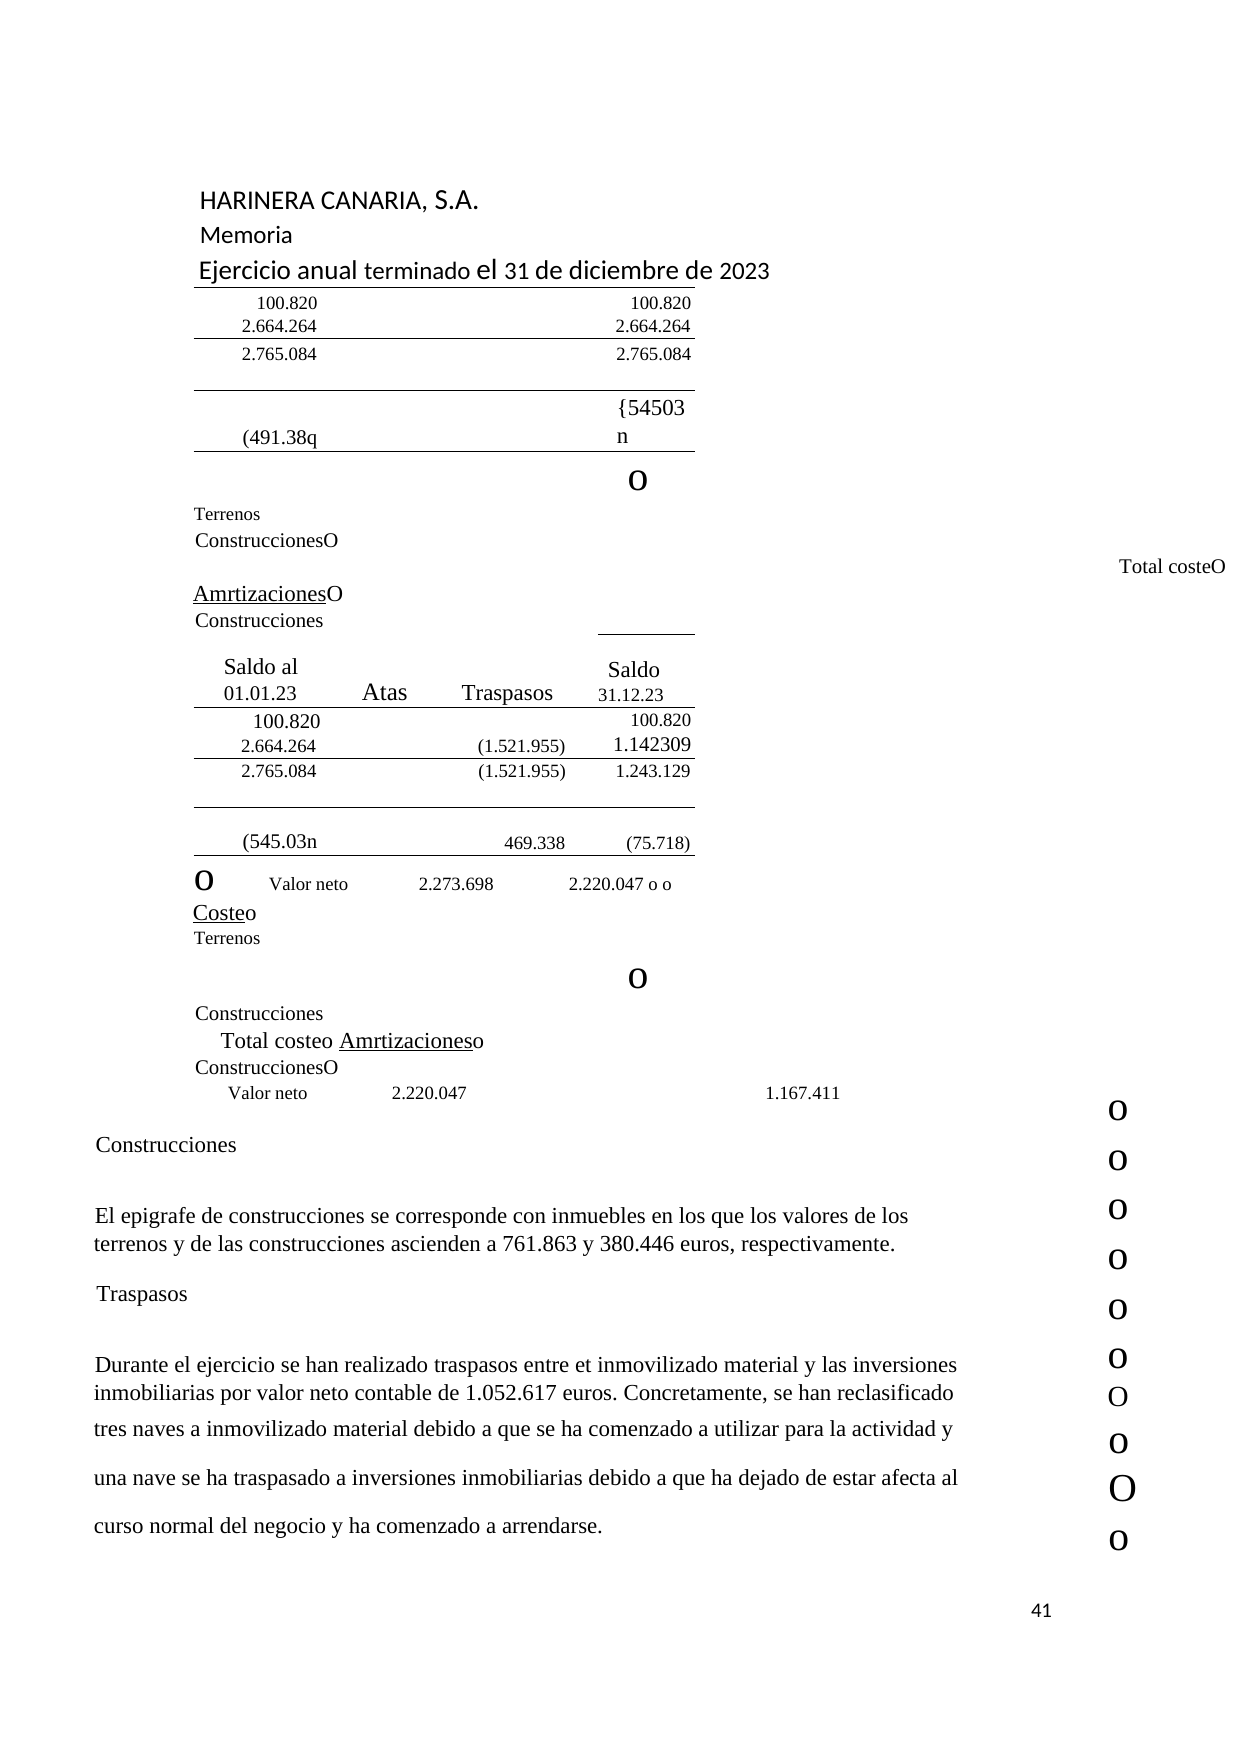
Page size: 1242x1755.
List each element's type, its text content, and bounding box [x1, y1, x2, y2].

text o [627, 950, 1229, 998]
table_cell terrenos y de las construcciones ascienden a 761.863 y 380.446 euros, respectivamente. [93, 1230, 1106, 1280]
table_cell El epigrafe de construcciones se corresponde con inmuebles en los que los valores de los [93, 1181, 1106, 1230]
table_cell (491.38q [194, 391, 362, 451]
table_cell [362, 808, 439, 855]
table_cell [439, 339, 598, 389]
text ConstruccionesO [195, 528, 1229, 552]
table_cell Construcciones [93, 1131, 1106, 1181]
table_cell o [1106, 1131, 1128, 1181]
table_cell 469.338 [439, 808, 598, 855]
table_cell O [1106, 1465, 1128, 1512]
table_cell [362, 759, 439, 807]
table_cell o [1106, 1512, 1128, 1561]
table_cell tres naves a inmovilizado material debido a que se ha comenzado a utilizar para la actividad y [93, 1415, 1106, 1464]
table_cell Traspasos [93, 1280, 1106, 1330]
table_cell o [1106, 1280, 1128, 1330]
table_cell o [1106, 1230, 1128, 1280]
table_cell Durante el ejercicio se han realizado traspasos entre et inmovilizado material y las inversiones [93, 1330, 1106, 1379]
list Valor neto 2.273.698 2.220.047 o o [193, 856, 1228, 899]
table_cell o [1106, 1330, 1128, 1379]
table_cell o [1106, 1181, 1128, 1230]
table_cell (545.03n [194, 808, 362, 855]
table_header Traspasos [439, 634, 598, 707]
table_cell (75.718) [598, 808, 695, 855]
text Construcciones [195, 1001, 924, 1025]
table_header [362, 288, 439, 338]
table_cell [439, 391, 598, 451]
table_cell inmobiliarias por valor neto contable de 1.052.617 euros. Concretamente, se han reclasificado [93, 1380, 1106, 1415]
table_cell 100.820 2.664.264 [194, 708, 362, 758]
table_header o [1106, 1081, 1128, 1131]
text Costeo [193, 899, 1229, 925]
table_cell {54503n [598, 391, 695, 451]
table_cell [362, 339, 439, 389]
table_cell (1.521.955) [439, 759, 598, 807]
table_cell 2.765.084 [194, 339, 362, 389]
text AmrtizacionesO [193, 580, 1229, 607]
table_cell 100.820 1.142309 [598, 708, 695, 758]
table_header Saldo 31.12.23 [598, 635, 695, 707]
text Terrenos [193, 927, 924, 948]
table_cell O [1106, 1380, 1128, 1415]
table_header 100.820 2.664.264 [194, 288, 362, 338]
table_cell [362, 708, 439, 758]
table_cell 2.765.084 [598, 339, 695, 389]
table_header Atas [362, 634, 439, 707]
text Construcciones [195, 608, 924, 632]
table_cell 2.765.084 [194, 759, 362, 807]
table_cell o [1106, 1415, 1128, 1464]
table_cell una nave se ha traspasado a inversiones inmobiliarias debido a que ha dejado de estar afecta al [93, 1465, 1106, 1512]
table_header 100.820 2.664.264 [598, 288, 695, 338]
text ConstruccionesO [195, 1055, 1229, 1079]
text Total costeO [193, 554, 1226, 578]
table_header [439, 288, 598, 338]
text Total costeo Amrtizacioneso [193, 1027, 1229, 1053]
table_header Saldo al 01.01.23 [194, 634, 362, 707]
text o [627, 451, 1229, 499]
table_cell [362, 391, 439, 451]
table_cell (1.521.955) [439, 708, 598, 758]
table_header Valor neto 2.220.047 1.167.411 [93, 1081, 1106, 1131]
table_cell curso normal del negocio y ha comenzado a arrendarse. [93, 1512, 1106, 1561]
text Terrenos [193, 502, 924, 524]
table_cell 1.243.129 [598, 759, 695, 807]
